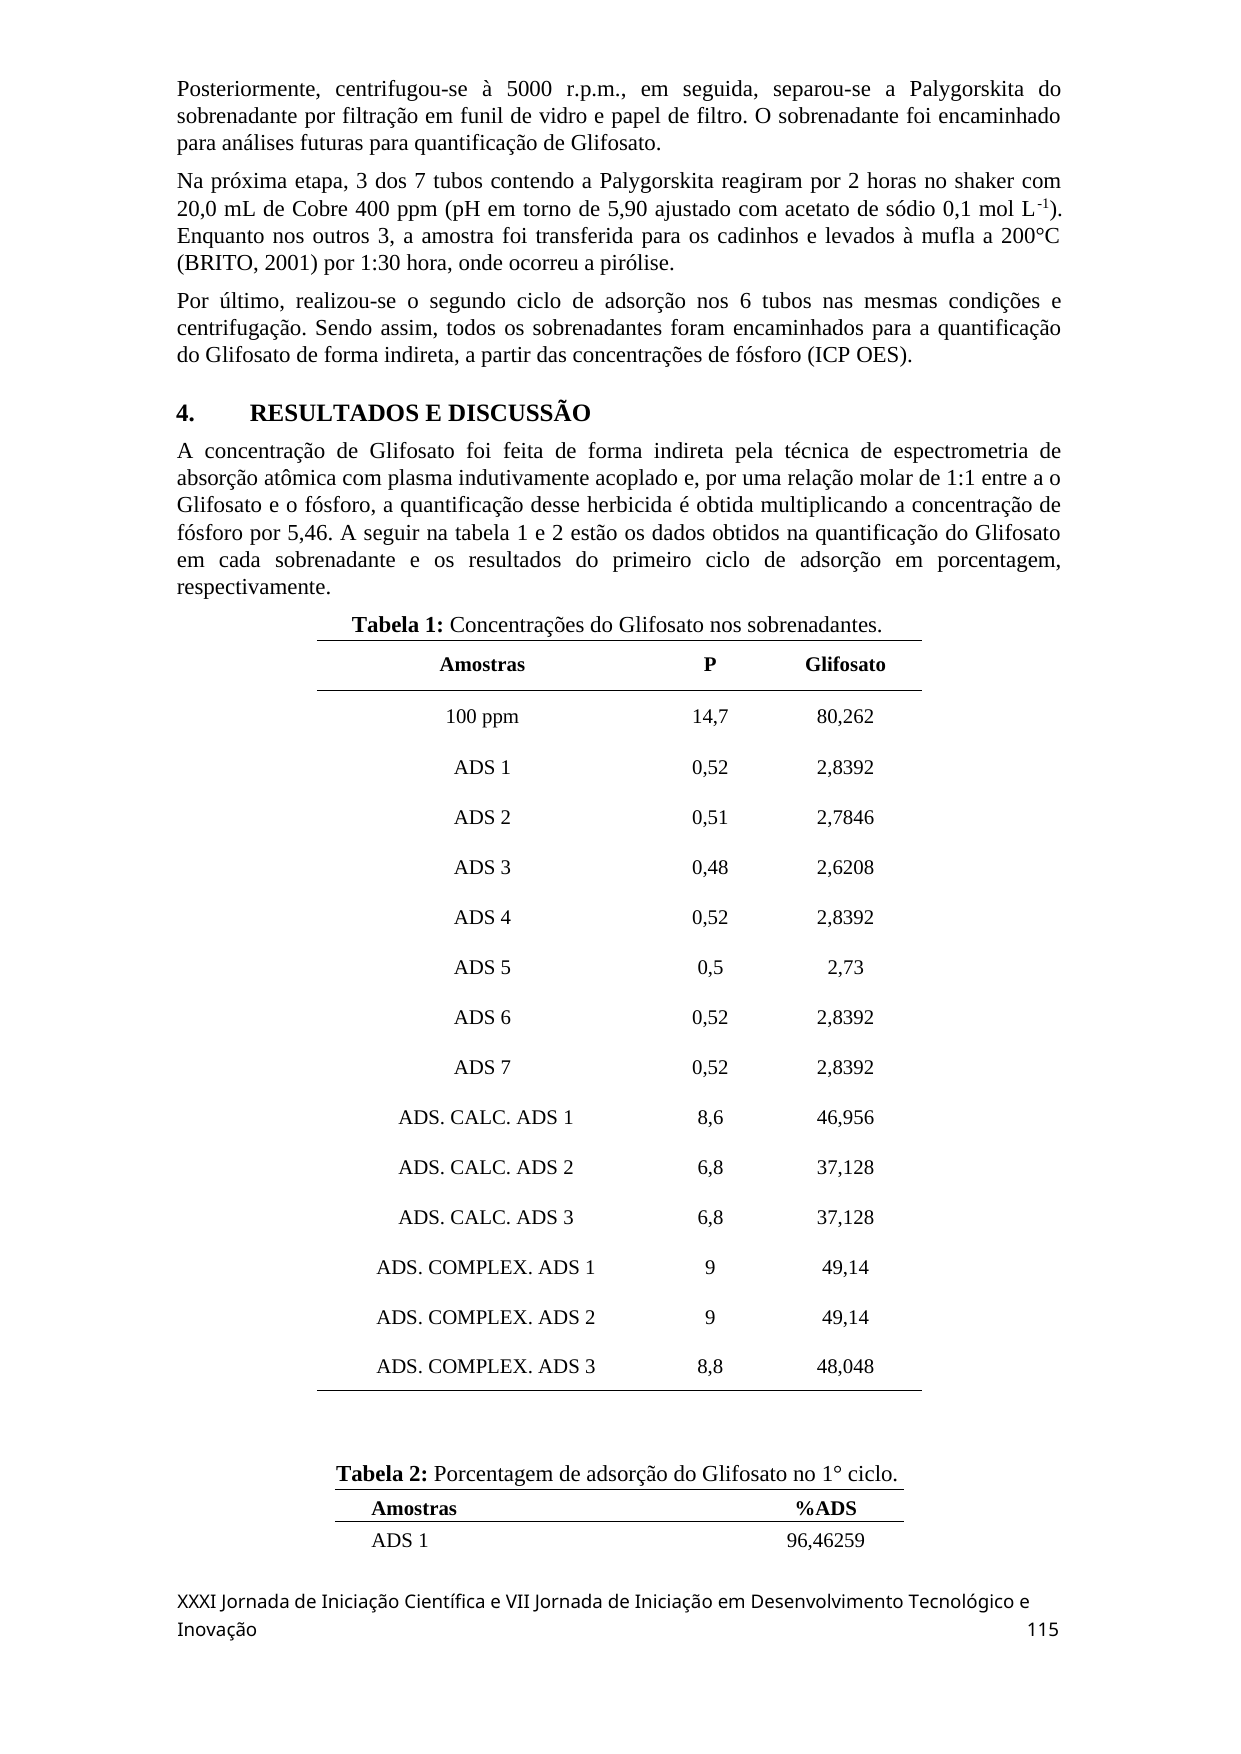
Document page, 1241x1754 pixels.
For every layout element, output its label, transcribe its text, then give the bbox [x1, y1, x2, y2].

table_header Glifosato [805, 641, 922, 689]
text Por último, realizou-se o segundo ciclo de adsorção nos 6 tubos nas mesmas condições e centrifugação. Sendo assim, todos os sobrenadantes foram encaminhados para a quantificação do Glifosato de forma indireta, a partir das concentrações de fósforo (ICP OES). [177, 287, 1063, 368]
table_cell 0,5 [692, 943, 805, 993]
table_cell 8,8 [692, 1343, 805, 1390]
table_cell 6,8 [692, 1193, 805, 1243]
table_cell ADS. COMPLEX. ADS 3 [317, 1343, 692, 1390]
table_cell 8,6 [692, 1093, 805, 1143]
table_cell 80,262 [805, 691, 922, 743]
text Na próxima etapa, 3 dos 7 tubos contendo a Palygorskita reagiram por 2 horas no shaker com 20,0 mL de Cobre 400 ppm (pH em torno de 5,90 ajustado com acetato de sódio 0,1 mol L-1). Enquanto nos outros 3, a amostra foi transferida para os cadinhos e levados à mufla a 200°C (BRITO, 2001) por 1:30 hora, onde ocorreu a pirólise. [177, 168, 1063, 275]
table_cell ADS 6 [317, 993, 692, 1043]
table_cell 100 ppm [317, 691, 692, 743]
table_header P [692, 641, 805, 689]
table_cell ADS 1 [335, 1522, 787, 1561]
table_cell 2,8392 [805, 893, 922, 943]
table_cell 46,956 [805, 1093, 922, 1143]
table_cell 96,46259 [787, 1522, 904, 1561]
table_cell ADS 3 [317, 843, 692, 893]
text A concentração de Glifosato foi feita de forma indireta pela técnica de espectrometria de absorção atômica com plasma indutivamente acoplado e, por uma relação molar de 1:1 entre a o Glifosato e o fósforo, a quantificação desse herbicida é obtida multiplicando a concentração de fósforo por 5,46. A seguir na tabela 1 e 2 estão os dados obtidos na quantificação do Glifosato em cada sobrenadante e os resultados do primeiro ciclo de adsorção em porcentagem, respectivamente. [177, 437, 1063, 599]
table_cell 2,73 [805, 943, 922, 993]
table_cell 37,128 [805, 1143, 922, 1193]
text Tabela 2: Porcentagem de adsorção do Glifosato no 1° ciclo. [179, 1461, 1061, 1487]
table_cell 49,14 [805, 1293, 922, 1343]
table_cell 0,48 [692, 843, 805, 893]
table_cell 2,7846 [805, 793, 922, 843]
table_cell ADS. CALC. ADS 3 [317, 1193, 692, 1243]
table_header %ADS [787, 1490, 904, 1521]
table_cell 2,8392 [805, 993, 922, 1043]
table_header Amostras [335, 1490, 787, 1521]
table_cell ADS. COMPLEX. ADS 1 [317, 1243, 692, 1293]
text Tabela 1: Concentrações do Glifosato nos sobrenadantes. [179, 611, 1061, 638]
table_cell ADS 5 [317, 943, 692, 993]
text Posteriormente, centrifugou-se à 5000 r.p.m., em seguida, separou-se a Palygorskita do sobrenadante por filtração em funil de vidro e papel de filtro. O sobrenadante foi encaminhado para análises futuras para quantificação de Glifosato. [177, 75, 1063, 156]
table_cell ADS 7 [317, 1043, 692, 1093]
table_cell ADS. COMPLEX. ADS 2 [317, 1293, 692, 1343]
table_cell ADS 1 [317, 743, 692, 793]
table_cell 48,048 [805, 1343, 922, 1390]
table_cell 2,6208 [805, 843, 922, 893]
table_cell 9 [692, 1293, 805, 1343]
table_cell ADS. CALC. ADS 2 [317, 1143, 692, 1193]
table_cell ADS. CALC. ADS 1 [317, 1093, 692, 1143]
table_cell ADS 4 [317, 893, 692, 943]
table_cell 0,52 [692, 893, 805, 943]
table_cell 0,51 [692, 793, 805, 843]
table_cell 0,52 [692, 1043, 805, 1093]
table_cell 2,8392 [805, 1043, 922, 1093]
table_cell 9 [692, 1243, 805, 1293]
table_cell 2,8392 [805, 743, 922, 793]
subtitle RESULTADOS E DISCUSSÃO [176, 398, 1064, 427]
table_cell 49,14 [805, 1243, 922, 1293]
table_cell 37,128 [805, 1193, 922, 1243]
table_cell 6,8 [692, 1143, 805, 1193]
table_cell 0,52 [692, 743, 805, 793]
table_cell 14,7 [692, 691, 805, 743]
table_header Amostras [317, 641, 692, 689]
table_cell ADS 2 [317, 793, 692, 843]
table_cell 0,52 [692, 993, 805, 1043]
